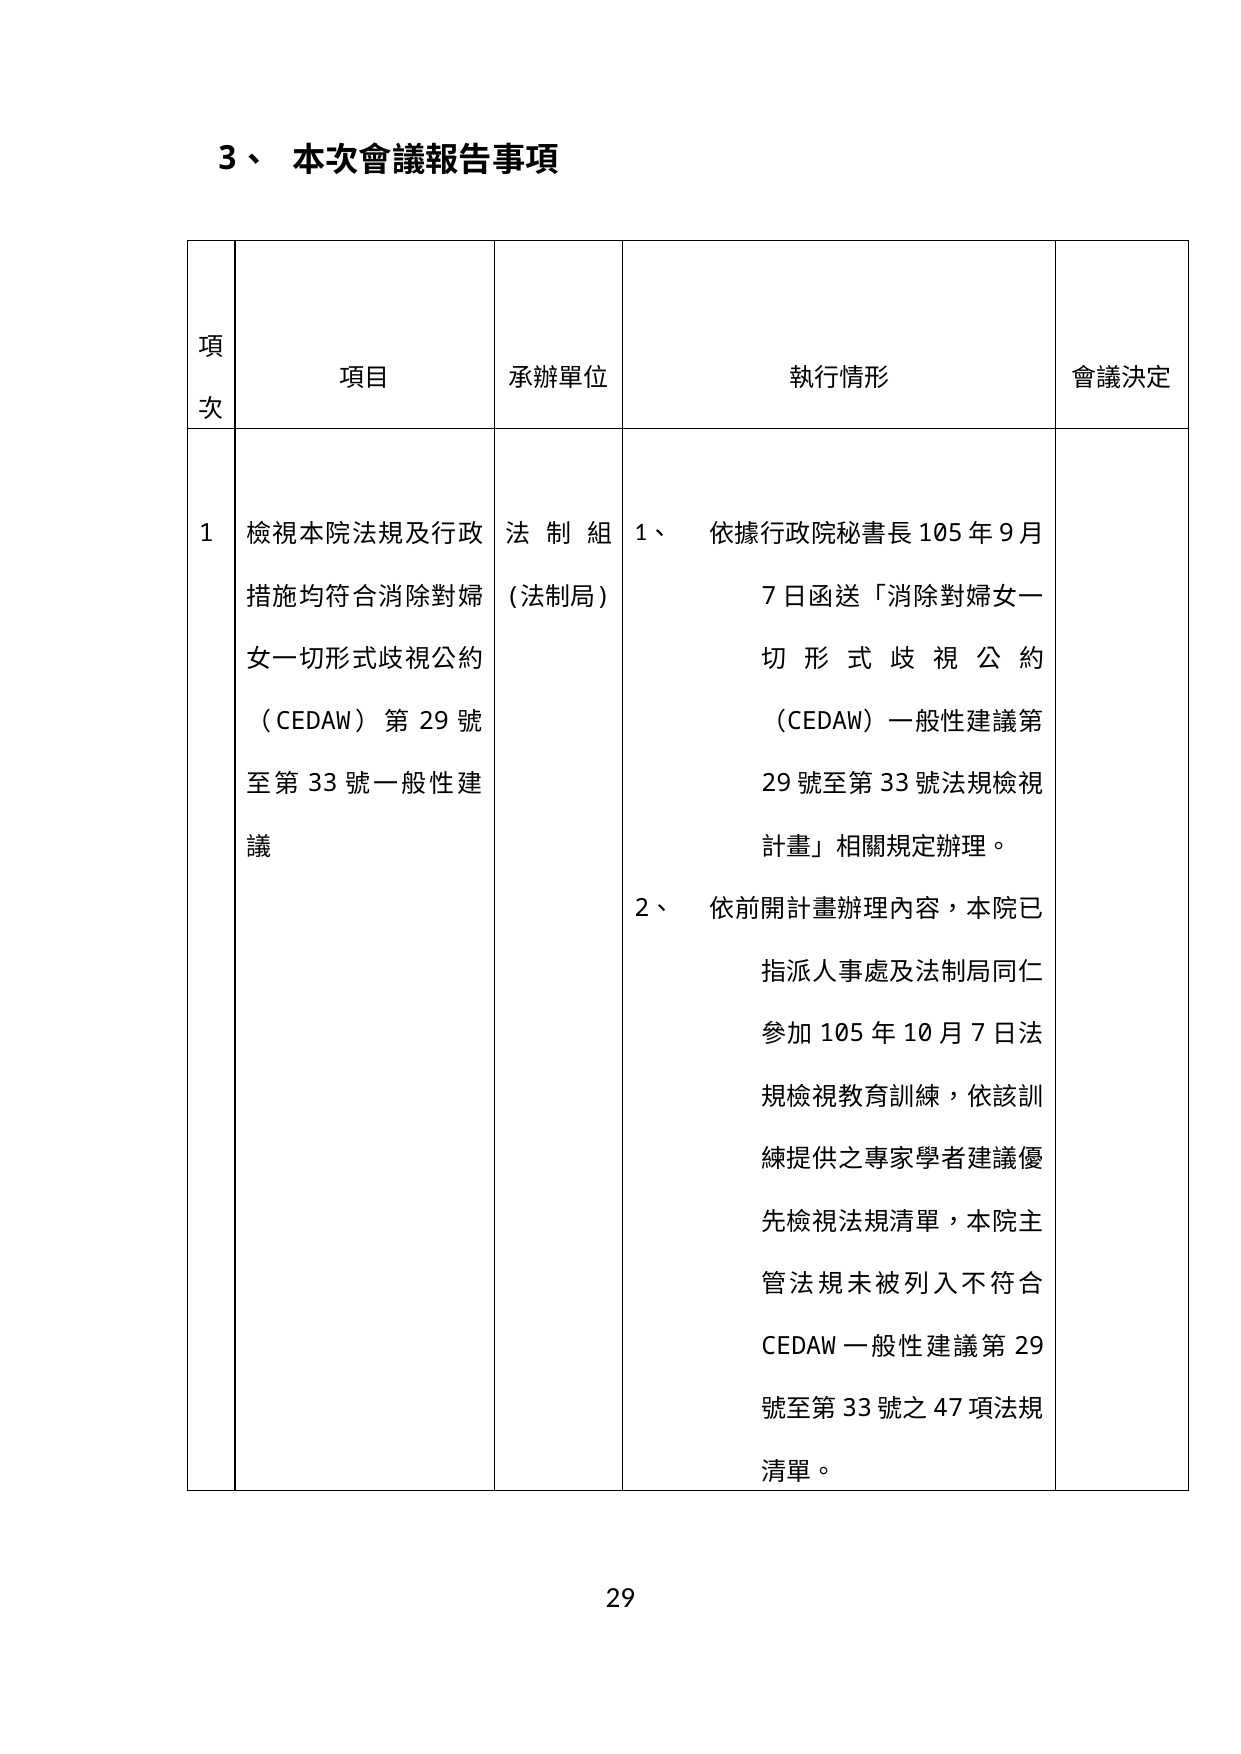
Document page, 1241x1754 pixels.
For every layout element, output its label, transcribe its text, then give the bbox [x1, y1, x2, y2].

table_cell 1 [188, 429, 234, 1490]
table_cell 依據行政院秘書長105年9月7日函送「消除對婦女一切形式歧視公約（CEDAW）一般性建議第29號至第33號法規檢視計畫」相關規定辦理。 依前開計畫辦理內容，本院已指派人事處及法制局同仁參加105年10月7日法規檢視教育訓練，依該訓練提供之專家學者建議優先檢視法規清單，本院主管法規未被列入不符合CEDAW一般性建議第29號至第33號之47項法規清單。 經再檢視CEDAW一般性建議第29號至第33號之重要內容為家庭與婚姻制度、預防衝突、防制對婦女有害作法、婦女之難民地位與國籍問題等，本院主管法規115項均未涉相關內容，經檢視結果並無不符合前開5號一般性建議。 本案擬依行政院法規檢視計畫參、辦理內容二、法規檢視及審查(三)執行內容作業流程，經本院性平委員會確認後，將審查結果函復行政院性別平等處。 [623, 429, 1055, 1490]
table_cell [1056, 429, 1188, 1490]
table_header 項目 [236, 241, 494, 428]
table_header 項次 [188, 241, 234, 428]
table_cell 檢視本院法規及行政措施均符合消除對婦女一切形式歧視公約（CEDAW）第29號至第33號一般性建議 [236, 429, 494, 1490]
list 本次會議報告事項 [217, 115, 1053, 178]
table_header 承辦單位 [495, 241, 622, 428]
table_cell 法制組(法制局) [495, 429, 622, 1490]
table_header 執行情形 [623, 241, 1055, 428]
table_header 會議決定 [1056, 241, 1188, 428]
